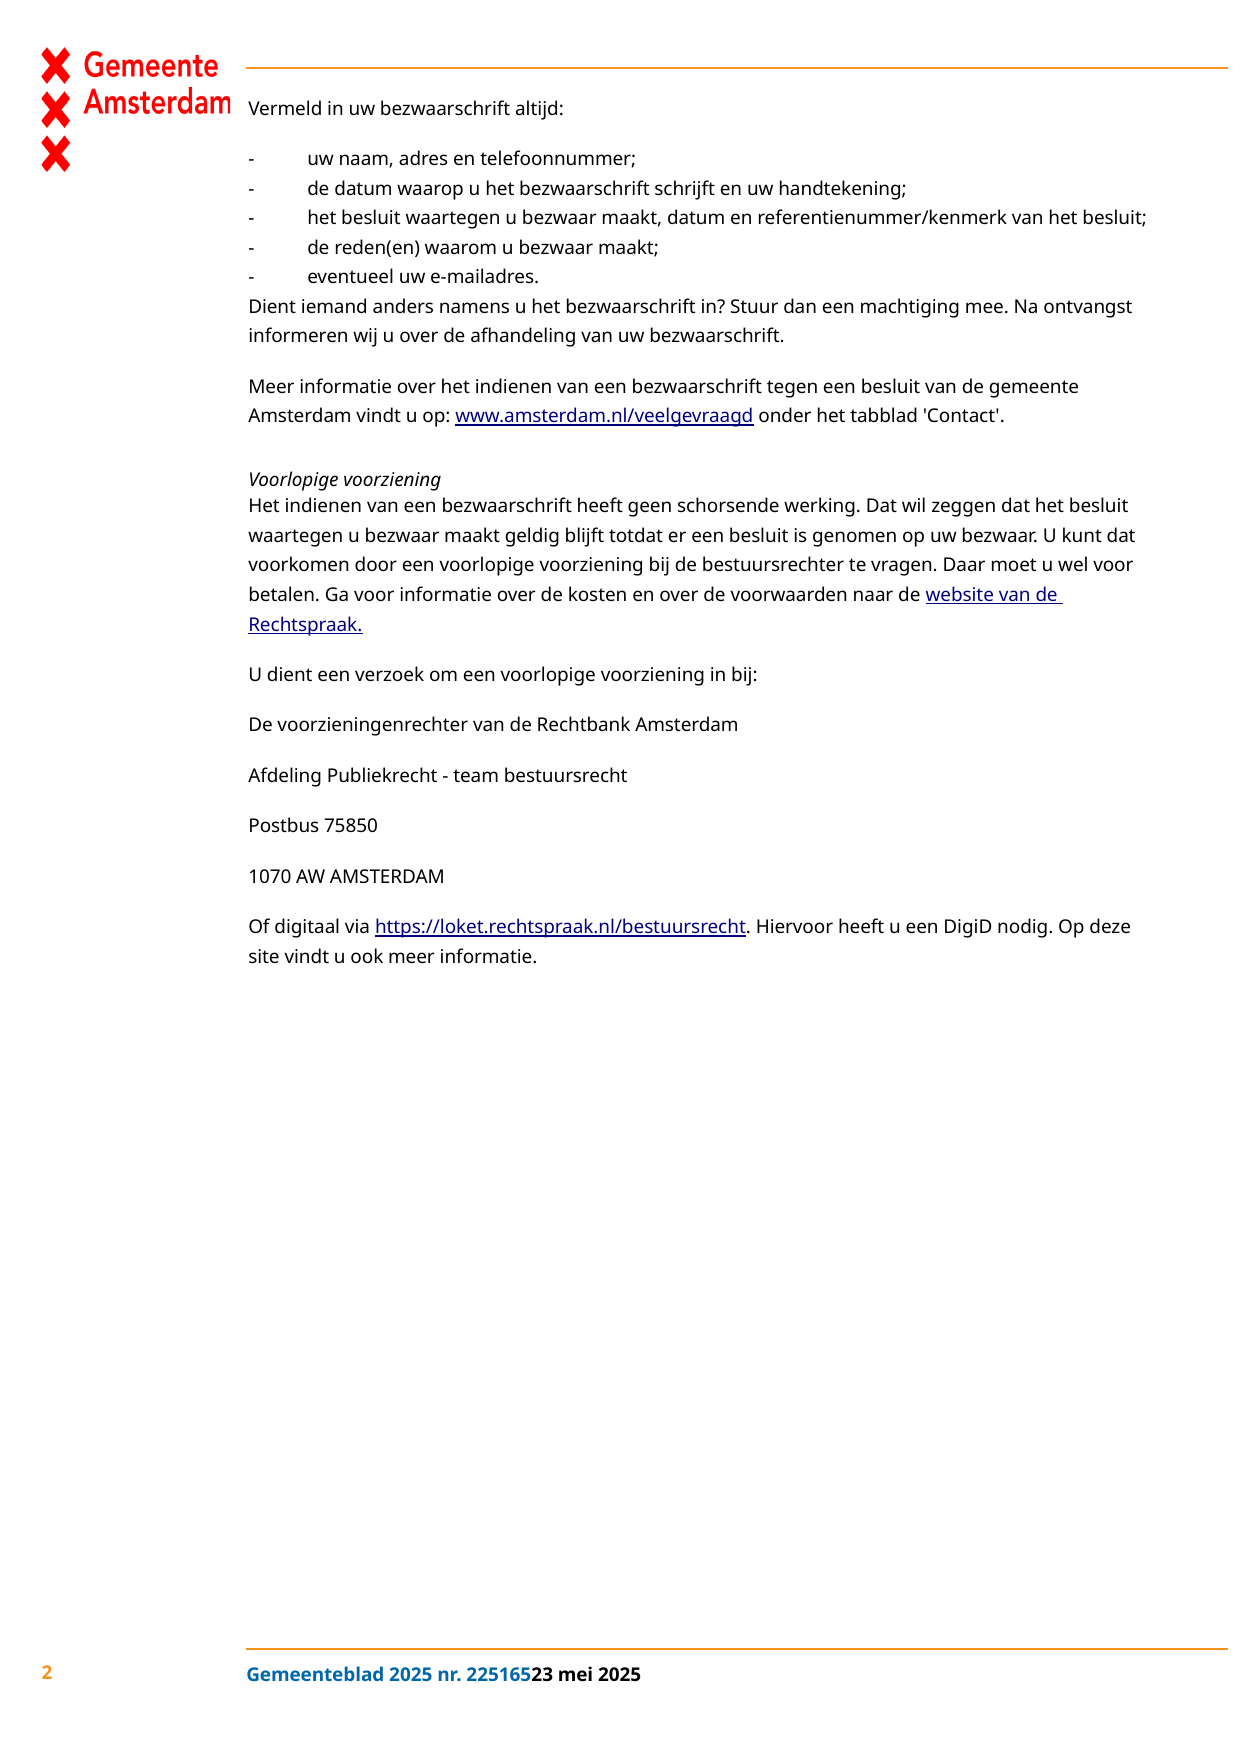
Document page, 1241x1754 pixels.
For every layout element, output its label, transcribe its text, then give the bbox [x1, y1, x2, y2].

list de reden(en) waarom u bezwaar maakt; [248, 234, 1152, 260]
text Voorlopige voorziening [248, 467, 1152, 492]
list de datum waarop u het bezwaarschrift schrijft en uw handtekening; [248, 175, 1152, 201]
text Afdeling Publiekrecht - team bestuursrecht [248, 762, 1152, 788]
text Postbus 75850 [248, 812, 1152, 838]
text Het indienen van een bezwaarschrift heeft geen schorsende werking. Dat wil zeggen dat het besluit waartegen u bezwaar maakt geldig blijft totdat er een besluit is genomen op uw bezwaar. U kunt dat voorkomen door een voorlopige voorziening bij de bestuursrechter te vragen. Daar moet u wel voor betalen. Ga voor informatie over de kosten en over de voorwaarden naar de website van de Rechtspraak. [248, 492, 1152, 636]
list eventueel uw e-mailadres. [248, 263, 1152, 289]
text 1070 AW AMSTERDAM [248, 863, 1152, 888]
list uw naam, adres en telefoonnummer; [248, 145, 1152, 171]
text De voorzieningenrechter van de Rechtbank Amsterdam [248, 712, 1152, 737]
list het besluit waartegen u bezwaar maakt, datum en referentienummer/kenmerk van het besluit; [248, 204, 1152, 230]
picture [41, 47, 231, 172]
text Dient iemand anders namens u het bezwaarschrift in? Stuur dan een machtiging mee. Na ontvangst informeren wij u over de afhandeling van uw bezwaarschrift. [248, 293, 1152, 348]
text Of digitaal via https://loket.rechtspraak.nl/bestuursrecht. Hiervoor heeft u een DigiD nodig. Op deze site vindt u ook meer informatie. [248, 913, 1152, 968]
text Meer informatie over het indienen van een bezwaarschrift tegen een besluit van de gemeente Amsterdam vindt u op: www.amsterdam.nl/veelgevraagd onder het tabblad 'Contact'. [248, 373, 1152, 428]
text U dient een verzoek om een voorlopige voorziening in bij: [248, 661, 1152, 687]
text Vermeld in uw bezwaarschrift altijd: [248, 95, 1152, 121]
